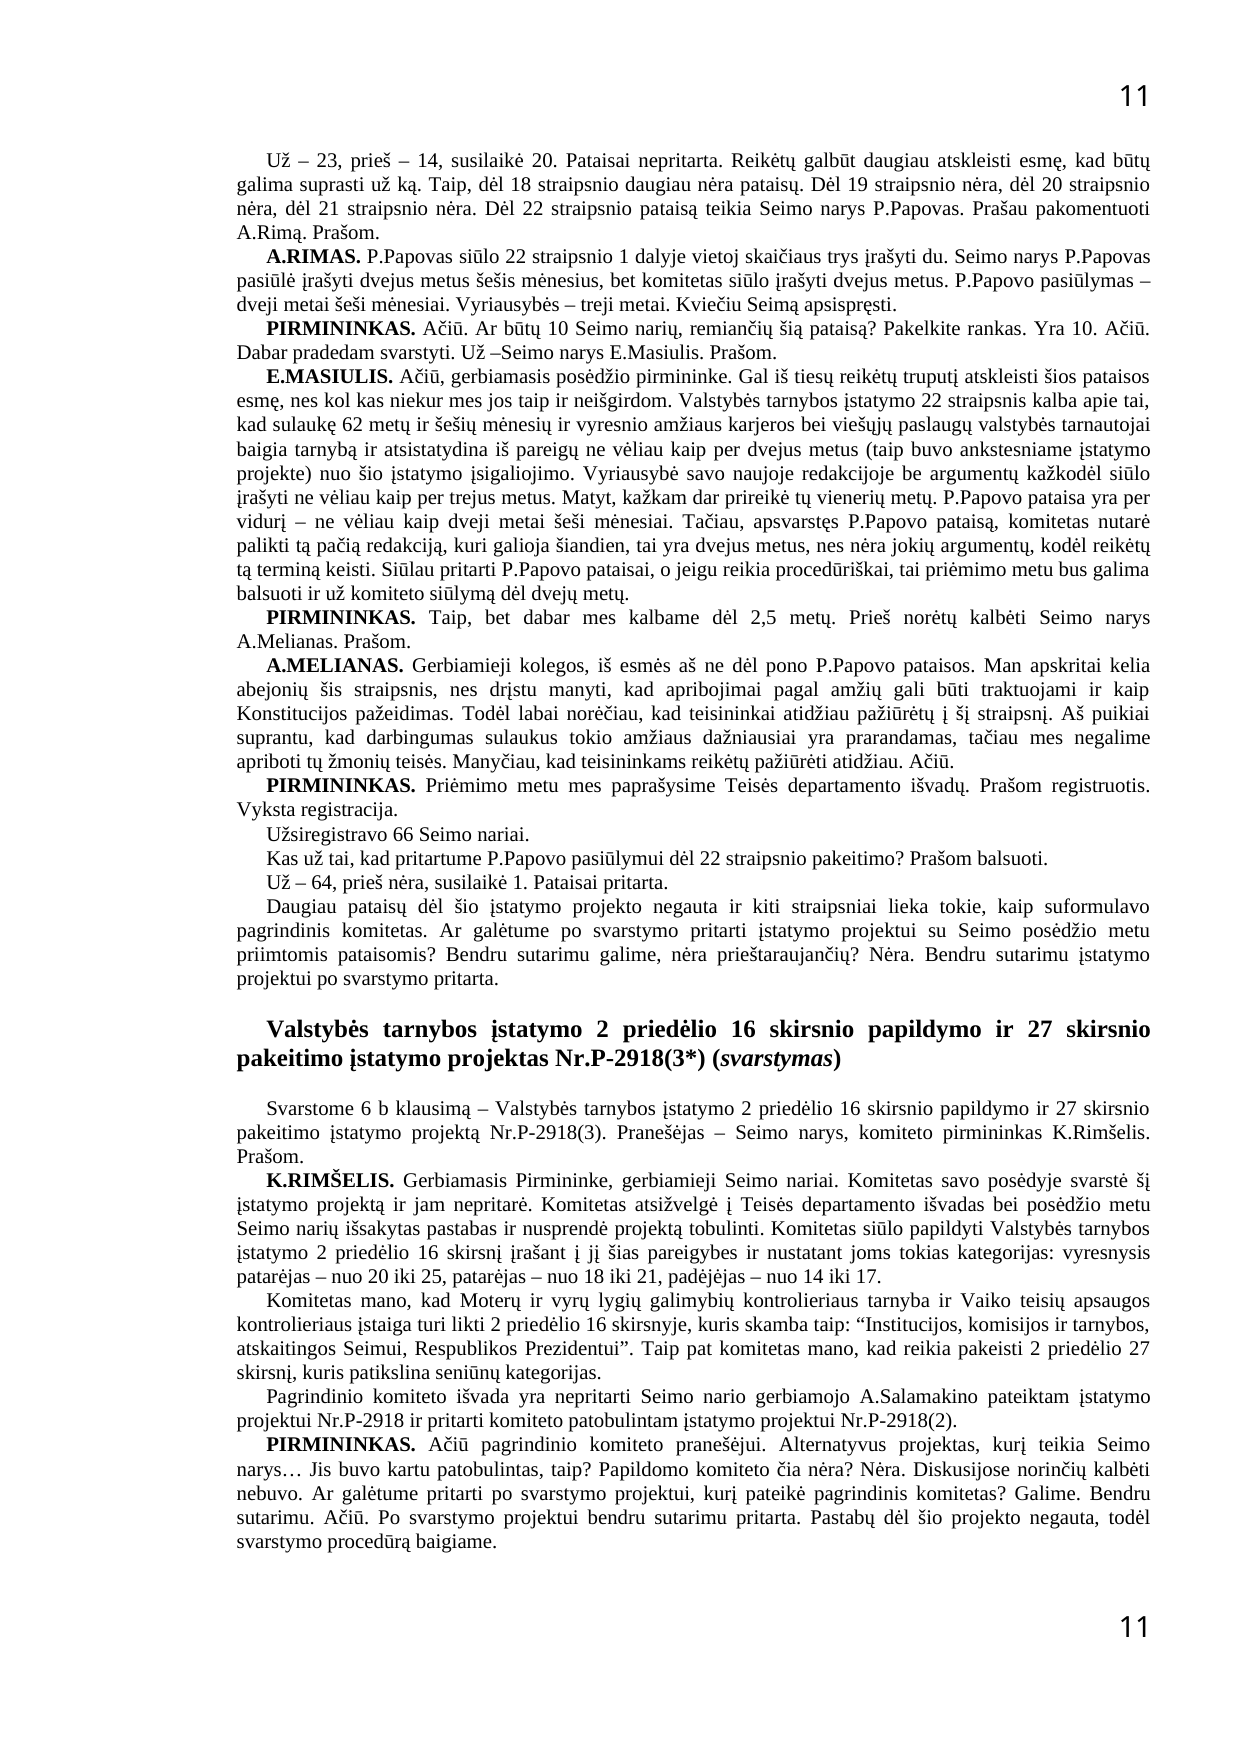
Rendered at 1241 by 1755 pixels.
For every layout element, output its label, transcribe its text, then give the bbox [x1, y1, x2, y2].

text Užsiregistravo 66 Seimo nariai. [236, 821, 1152, 846]
text Už – 64, prieš nėra, susilaikė 1. Pataisai pritarta. [236, 869, 1152, 894]
text Kas už tai, kad pritartume P.Papovo pasiūlymui dėl 22 straipsnio pakeitimo? Prašom balsuoti. [236, 846, 1152, 869]
text Daugiau pataisų dėl šio įstatymo projekto negauta ir kiti straipsniai lieka tokie, kaip suformulavo pagrindinis komitetas. Ar galėtume po svarstymo pritarti įstatymo projektui su Seimo posėdžio metu priimtomis pataisomis? Bendru sutarimu galime, nėra prieštaraujančių? Nėra. Bendru sutarimu įstatymo projektui po svarstymo pritarta. [236, 894, 1152, 990]
text Valstybės tarnybos įstatymo 2 priedėlio 16 skirsnio papildymo ir 27 skirsnio pakeitimo įstatymo projektas Nr.P-2918(3*) (svarstymas) [236, 1014, 1152, 1071]
text Pagrindinio komiteto išvada yra nepritarti Seimo nario gerbiamojo A.Salamakino pateiktam įstatymo projektui Nr.P-2918 ir pritarti komiteto patobulintam įstatymo projektui Nr.P-2918(2). [236, 1384, 1152, 1432]
text Svarstome 6 b klausimą – Valstybės tarnybos įstatymo 2 priedėlio 16 skirsnio papildymo ir 27 skirsnio pakeitimo įstatymo projektą Nr.P-2918(3). Pranešėjas – Seimo narys, komiteto pirmininkas K.Rimšelis. Prašom. [236, 1096, 1152, 1168]
text K.RIMŠELIS. Gerbiamasis Pirmininke, gerbiamieji Seimo nariai. Komitetas savo posėdyje svarstė šį įstatymo projektą ir jam nepritarė. Komitetas atsižvelgė į Teisės departamento išvadas bei posėdžio metu Seimo narių išsakytas pastabas ir nusprendė projektą tobulinti. Komitetas siūlo papildyti Valstybės tarnybos įstatymo 2 priedėlio 16 skirsnį įrašant į jį šias pareigybes ir nustatant joms tokias kategorijas: vyresnysis patarėjas – nuo 20 iki 25, patarėjas – nuo 18 iki 21, padėjėjas – nuo 14 iki 17. [236, 1168, 1152, 1288]
text E.MASIULIS. Ačiū, gerbiamasis posėdžio pirmininke. Gal iš tiesų reikėtų truputį atskleisti šios pataisos esmę, nes kol kas niekur mes jos taip ir neišgirdom. Valstybės tarnybos įstatymo 22 straipsnis kalba apie tai, kad sulaukę 62 metų ir šešių mėnesių ir vyresnio amžiaus karjeros bei viešųjų paslaugų valstybės tarnautojai baigia tarnybą ir atsistatydina iš pareigų ne vėliau kaip per dvejus metus (taip buvo ankstesniame įstatymo projekte) nuo šio įstatymo įsigaliojimo. Vyriausybė savo naujoje redakcijoje be argumentų kažkodėl siūlo įrašyti ne vėliau kaip per trejus metus. Matyt, kažkam dar prireikė tų vienerių metų. P.Papovo pataisa yra per vidurį – ne vėliau kaip dveji metai šeši mėnesiai. Tačiau, apsvarstęs P.Papovo pataisą, komitetas nutarė palikti tą pačią redakciją, kuri galioja šiandien, tai yra dvejus metus, nes nėra jokių argumentų, kodėl reikėtų tą terminą keisti. Siūlau pritarti P.Papovo pataisai, o jeigu reikia procedūriškai, tai priėmimo metu bus galima balsuoti ir už komiteto siūlymą dėl dvejų metų. [236, 364, 1152, 605]
text Komitetas mano, kad Moterų ir vyrų lygių galimybių kontrolieriaus tarnyba ir Vaiko teisių apsaugos kontrolieriaus įstaiga turi likti 2 priedėlio 16 skirsnyje, kuris skamba taip: “Institucijos, komisijos ir tarnybos, atskaitingos Seimui, Respublikos Prezidentui”. Taip pat komitetas mano, kad reikia pakeisti 2 priedėlio 27 skirsnį, kuris patikslina seniūnų kategorijas. [236, 1288, 1152, 1384]
text PIRMININKAS. Ačiū pagrindinio komiteto pranešėjui. Alternatyvus projektas, kurį teikia Seimo narys… Jis buvo kartu patobulintas, taip? Papildomo komiteto čia nėra? Nėra. Diskusijose norinčių kalbėti nebuvo. Ar galėtume pritarti po svarstymo projektui, kurį pateikė pagrindinis komitetas? Galime. Bendru sutarimu. Ačiū. Po svarstymo projektui bendru sutarimu pritarta. Pastabų dėl šio projekto negauta, todėl svarstymo procedūrą baigiame. [236, 1432, 1152, 1553]
text PIRMININKAS. Priėmimo metu mes paprašysime Teisės departamento išvadų. Prašom registruotis. Vyksta registracija. [236, 773, 1152, 821]
text A.MELIANAS. Gerbiamieji kolegos, iš esmės aš ne dėl pono P.Papovo pataisos. Man apskritai kelia abejonių šis straipsnis, nes drįstu manyti, kad apribojimai pagal amžių gali būti traktuojami ir kaip Konstitucijos pažeidimas. Todėl labai norėčiau, kad teisininkai atidžiau pažiūrėtų į šį straipsnį. Aš puikiai suprantu, kad darbingumas sulaukus tokio amžiaus dažniausiai yra prarandamas, tačiau mes negalime apriboti tų žmonių teisės. Manyčiau, kad teisininkams reikėtų pažiūrėti atidžiau. Ačiū. [236, 653, 1152, 773]
text PIRMININKAS. Ačiū. Ar būtų 10 Seimo narių, remiančių šią pataisą? Pakelkite rankas. Yra 10. Ačiū. Dabar pradedam svarstyti. Už –Seimo narys E.Masiulis. Prašom. [236, 316, 1152, 364]
text A.RIMAS. P.Papovas siūlo 22 straipsnio 1 dalyje vietoj skaičiaus trys įrašyti du. Seimo narys P.Papovas pasiūlė įrašyti dvejus metus šešis mėnesius, bet komitetas siūlo įrašyti dvejus metus. P.Papovo pasiūlymas – dveji metai šeši mėnesiai. Vyriausybės – treji metai. Kviečiu Seimą apsispręsti. [236, 244, 1152, 316]
text PIRMININKAS. Taip, bet dabar mes kalbame dėl 2,5 metų. Prieš norėtų kalbėti Seimo narys A.Melianas. Prašom. [236, 605, 1152, 653]
text Už – 23, prieš – 14, susilaikė 20. Pataisai nepritarta. Reikėtų galbūt daugiau atskleisti esmę, kad būtų galima suprasti už ką. Taip, dėl 18 straipsnio daugiau nėra pataisų. Dėl 19 straipsnio nėra, dėl 20 straipsnio nėra, dėl 21 straipsnio nėra. Dėl 22 straipsnio pataisą teikia Seimo narys P.Papovas. Prašau pakomentuoti A.Rimą. Prašom. [236, 148, 1152, 244]
